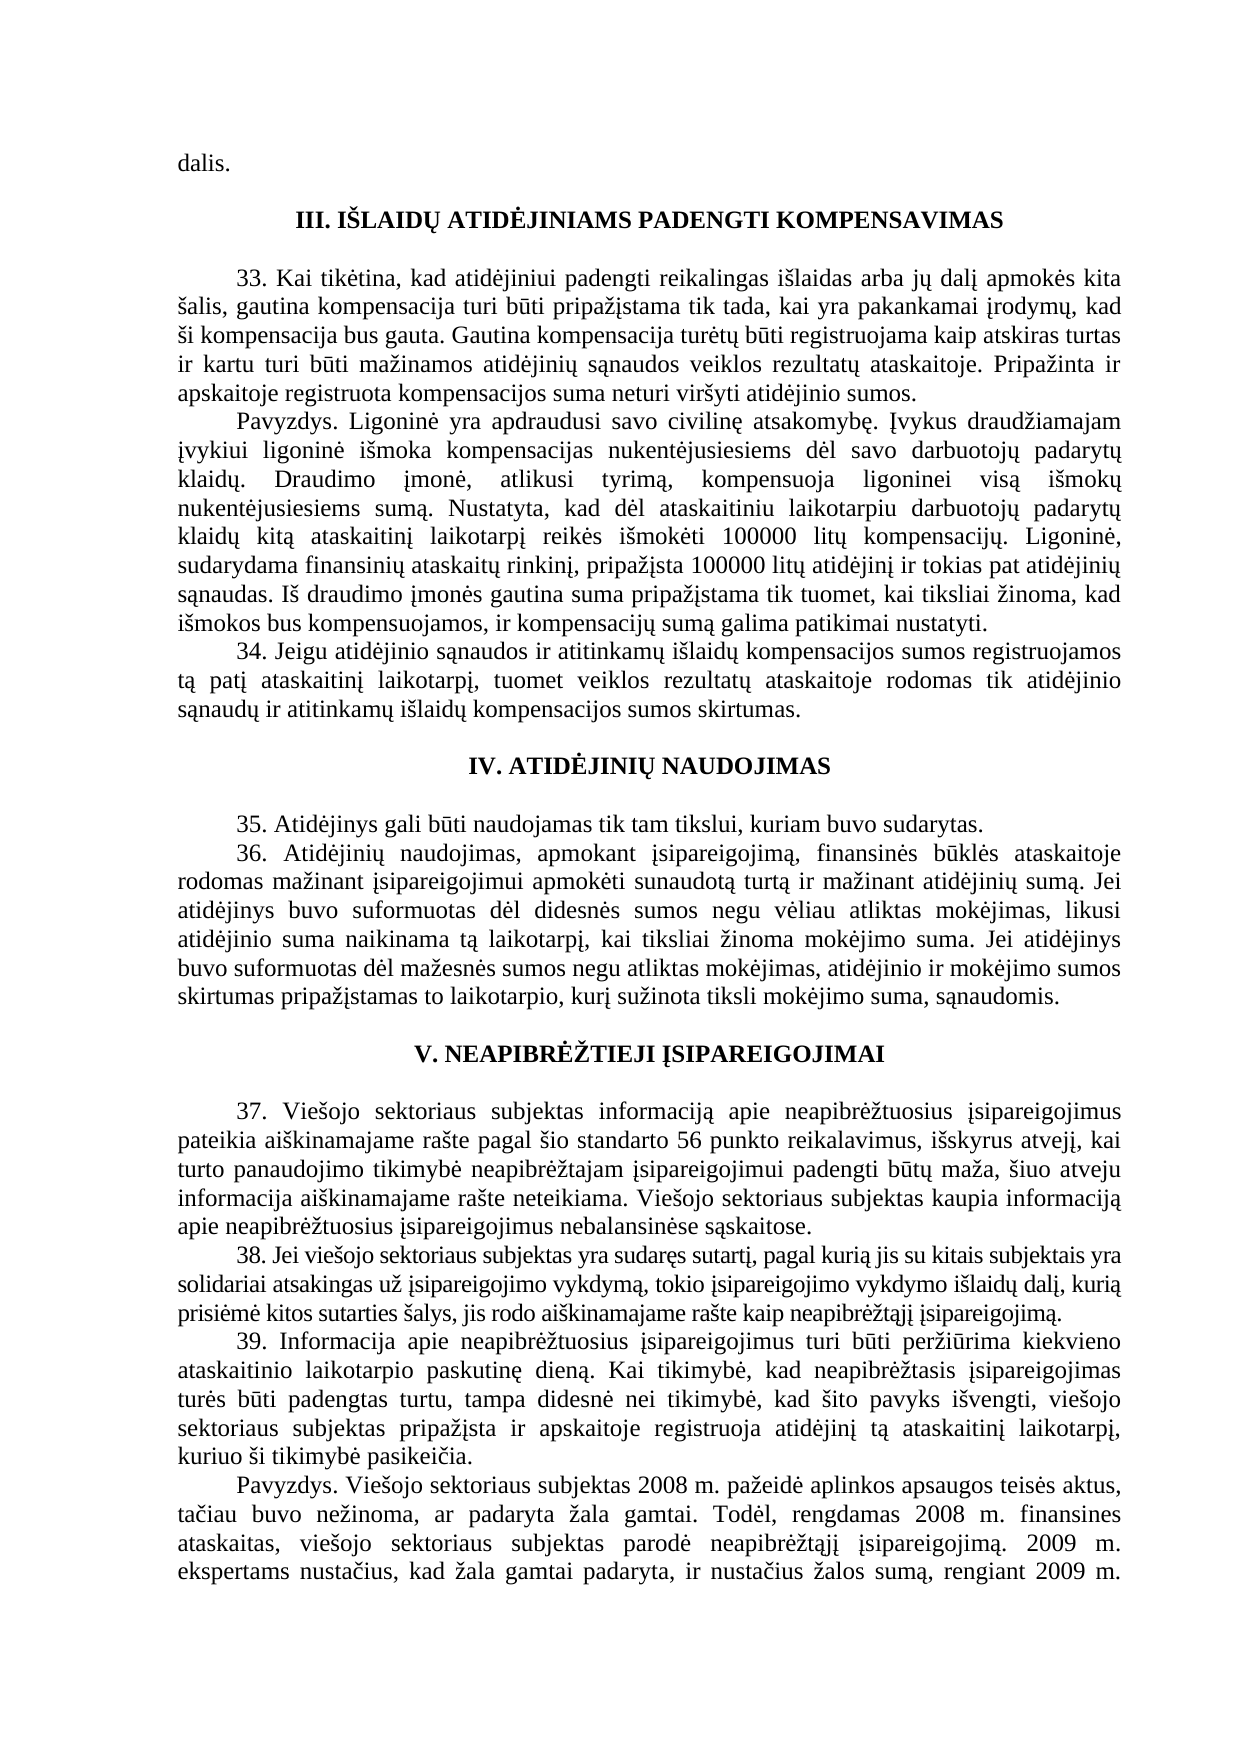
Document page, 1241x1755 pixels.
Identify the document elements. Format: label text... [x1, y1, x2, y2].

text Pavyzdys. Ligoninė yra apdraudusi savo civilinę atsakomybę. Įvykus draudžiamajam įvykiui ligoninė išmoka kompensacijas nukentėjusiesiems dėl savo darbuotojų padarytų klaidų. Draudimo įmonė, atlikusi tyrimą, kompensuoja ligoninei visą išmokų nukentėjusiesiems sumą. Nustatyta, kad dėl ataskaitiniu laikotarpiu darbuotojų padarytų klaidų kitą ataskaitinį laikotarpį reikės išmokėti 100000 litų kompensacijų. Ligoninė, sudarydama finansinių ataskaitų rinkinį, pripažįsta 100000 litų atidėjinį ir tokias pat atidėjinių sąnaudas. Iš draudimo įmonės gautina suma pripažįstama tik tuomet, kai tiksliai žinoma, kad išmokos bus kompensuojamos, ir kompensacijų sumą galima patikimai nustatyti. [177, 406, 1122, 636]
text dalis. [177, 148, 1122, 176]
text Pavyzdys. Viešojo sektoriaus subjektas 2008 m. pažeidė aplinkos apsaugos teisės aktus, tačiau buvo nežinoma, ar padaryta žala gamtai. Todėl, rengdamas 2008 m. finansines ataskaitas, viešojo sektoriaus subjektas parodė neapibrėžtąjį įsipareigojimą. 2009 m. ekspertams nustačius, kad žala gamtai padaryta, ir nustačius žalos sumą, rengiant 2009 m. [177, 1470, 1122, 1585]
text 36. Atidėjinių naudojimas, apmokant įsipareigojimą, finansinės būklės ataskaitoje rodomas mažinant įsipareigojimui apmokėti sunaudotą turtą ir mažinant atidėjinių sumą. Jei atidėjinys buvo suformuotas dėl didesnės sumos negu vėliau atliktas mokėjimas, likusi atidėjinio suma naikinama tą laikotarpį, kai tiksliai žinoma mokėjimo suma. Jei atidėjinys buvo suformuotas dėl mažesnės sumos negu atliktas mokėjimas, atidėjinio ir mokėjimo sumos skirtumas pripažįstamas to laikotarpio, kurį sužinota tiksli mokėjimo suma, sąnaudomis. [177, 838, 1122, 1010]
text 34. Jeigu atidėjinio sąnaudos ir atitinkamų išlaidų kompensacijos sumos registruojamos tą patį ataskaitinį laikotarpį, tuomet veiklos rezultatų ataskaitoje rodomas tik atidėjinio sąnaudų ir atitinkamų išlaidų kompensacijos sumos skirtumas. [177, 636, 1122, 723]
text III. IŠLAIDŲ ATIDĖJINIAMS PADENGTI KOMPENSAVIMAS [177, 205, 1122, 234]
text IV. ATIDĖJINIŲ NAUDOJIMAS [177, 751, 1122, 780]
text V. NEAPIBRĖŽTIEJI ĮSIPAREIGOJIMAI [177, 1039, 1122, 1068]
text 38. Jei viešojo sektoriaus subjektas yra sudaręs sutartį, pagal kurią jis su kitais subjektais yra solidariai atsakingas už įsipareigojimo vykdymą, tokio įsipareigojimo vykdymo išlaidų dalį, kurią prisiėmė kitos sutarties šalys, jis rodo aiškinamajame rašte kaip neapibrėžtąjį įsipareigojimą. [177, 1240, 1122, 1326]
text 37. Viešojo sektoriaus subjektas informaciją apie neapibrėžtuosius įsipareigojimus pateikia aiškinamajame rašte pagal šio standarto 56 punkto reikalavimus, išskyrus atvejį, kai turto panaudojimo tikimybė neapibrėžtajam įsipareigojimui padengti būtų maža, šiuo atveju informacija aiškinamajame rašte neteikiama. Viešojo sektoriaus subjektas kaupia informaciją apie neapibrėžtuosius įsipareigojimus nebalansinėse sąskaitose. [177, 1096, 1122, 1240]
text 39. Informacija apie neapibrėžtuosius įsipareigojimus turi būti peržiūrima kiekvieno ataskaitinio laikotarpio paskutinę dieną. Kai tikimybė, kad neapibrėžtasis įsipareigojimas turės būti padengtas turtu, tampa didesnė nei tikimybė, kad šito pavyks išvengti, viešojo sektoriaus subjektas pripažįsta ir apskaitoje registruoja atidėjinį tą ataskaitinį laikotarpį, kuriuo ši tikimybė pasikeičia. [177, 1326, 1122, 1470]
text 35. Atidėjinys gali būti naudojamas tik tam tikslui, kuriam buvo sudarytas. [177, 809, 1122, 838]
text 33. Kai tikėtina, kad atidėjiniui padengti reikalingas išlaidas arba jų dalį apmokės kita šalis, gautina kompensacija turi būti pripažįstama tik tada, kai yra pakankamai įrodymų, kad ši kompensacija bus gauta. Gautina kompensacija turėtų būti registruojama kaip atskiras turtas ir kartu turi būti mažinamos atidėjinių sąnaudos veiklos rezultatų ataskaitoje. Pripažinta ir apskaitoje registruota kompensacijos suma neturi viršyti atidėjinio sumos. [177, 263, 1122, 406]
